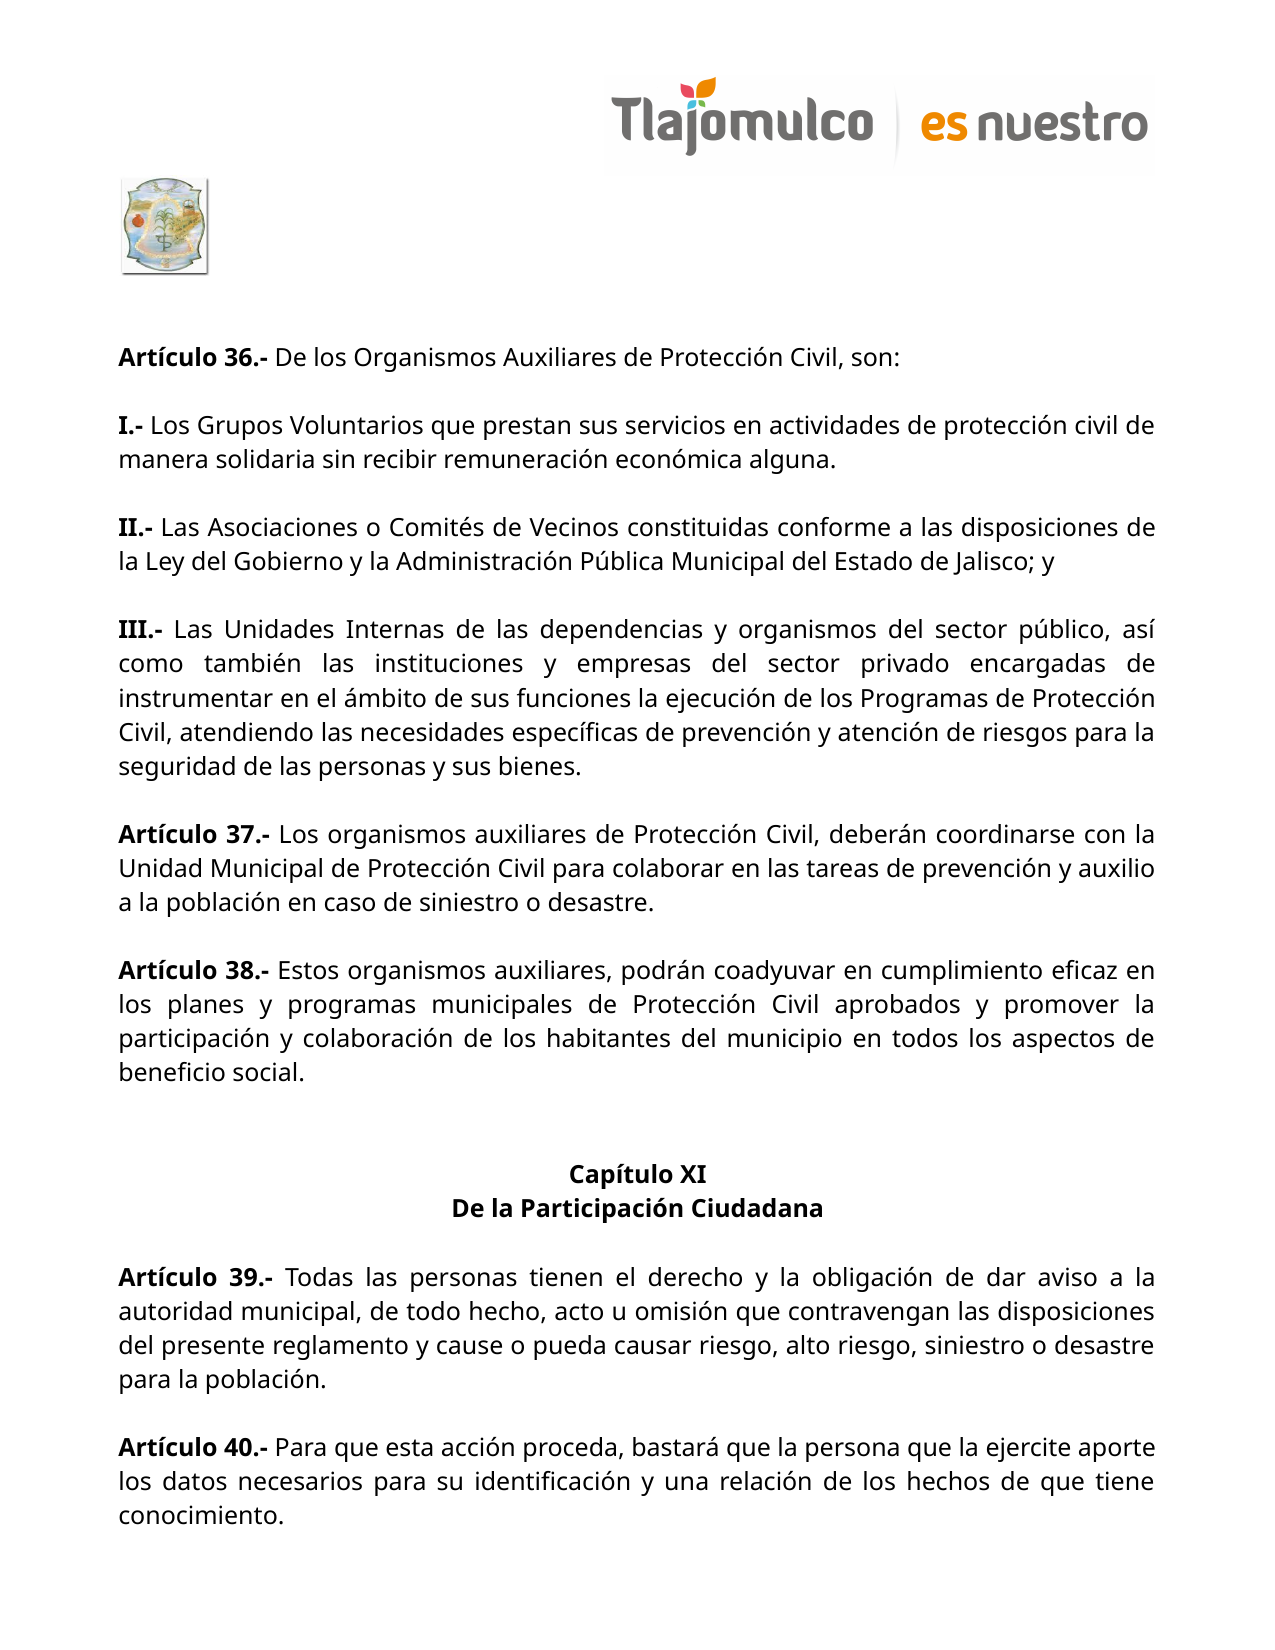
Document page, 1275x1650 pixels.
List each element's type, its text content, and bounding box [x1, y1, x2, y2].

text Artículo 38.- Estos organismos auxiliares, podrán coadyuvar en cumplimiento eficaz en los planes y programas municipales de Protección Civil aprobados y promover la participación y colaboración de los habitantes del municipio en todos los aspectos de beneficio social. [118, 953, 1157, 1089]
text Artículo 40.- Para que esta acción proceda, bastará que la persona que la ejercite aporte los datos necesarios para su identificación y una relación de los hechos de que tiene conocimiento. [118, 1429, 1157, 1532]
text Artículo 36.- De los Organismos Auxiliares de Protección Civil, son: [118, 339, 1157, 374]
text De la Participación Ciudadana [118, 1191, 1157, 1225]
text III.- Las Unidades Internas de las dependencias y organismos del sector público, así como también las instituciones y empresas del sector privado encargadas de instrumentar en el ámbito de sus funciones la ejecución de los Programas de Protección Civil, atendiendo las necesidades específicas de prevención y atención de riesgos para la seguridad de las personas y sus bienes. [118, 612, 1157, 782]
text Capítulo XI [118, 1157, 1157, 1191]
text I.- Los Grupos Voluntarios que prestan sus servicios en actividades de protección civil de manera solidaria sin recibir remuneración económica alguna. [118, 408, 1157, 476]
text II.- Las Asociaciones o Comités de Vecinos constituidas conforme a las disposiciones de la Ley del Gobierno y la Administración Pública Municipal del Estado de Jalisco; y [118, 510, 1157, 578]
text Artículo 37.- Los organismos auxiliares de Protección Civil, deberán coordinarse con la Unidad Municipal de Protección Civil para colaborar en las tareas de prevención y auxilio a la población en caso de siniestro o desastre. [118, 816, 1157, 919]
text Artículo 39.- Todas las personas tienen el derecho y la obligación de dar aviso a la autoridad municipal, de todo hecho, acto u omisión que contravengan las disposiciones del presente reglamento y cause o pueda causar riesgo, alto riesgo, siniestro o desastre para la población. [118, 1259, 1157, 1396]
